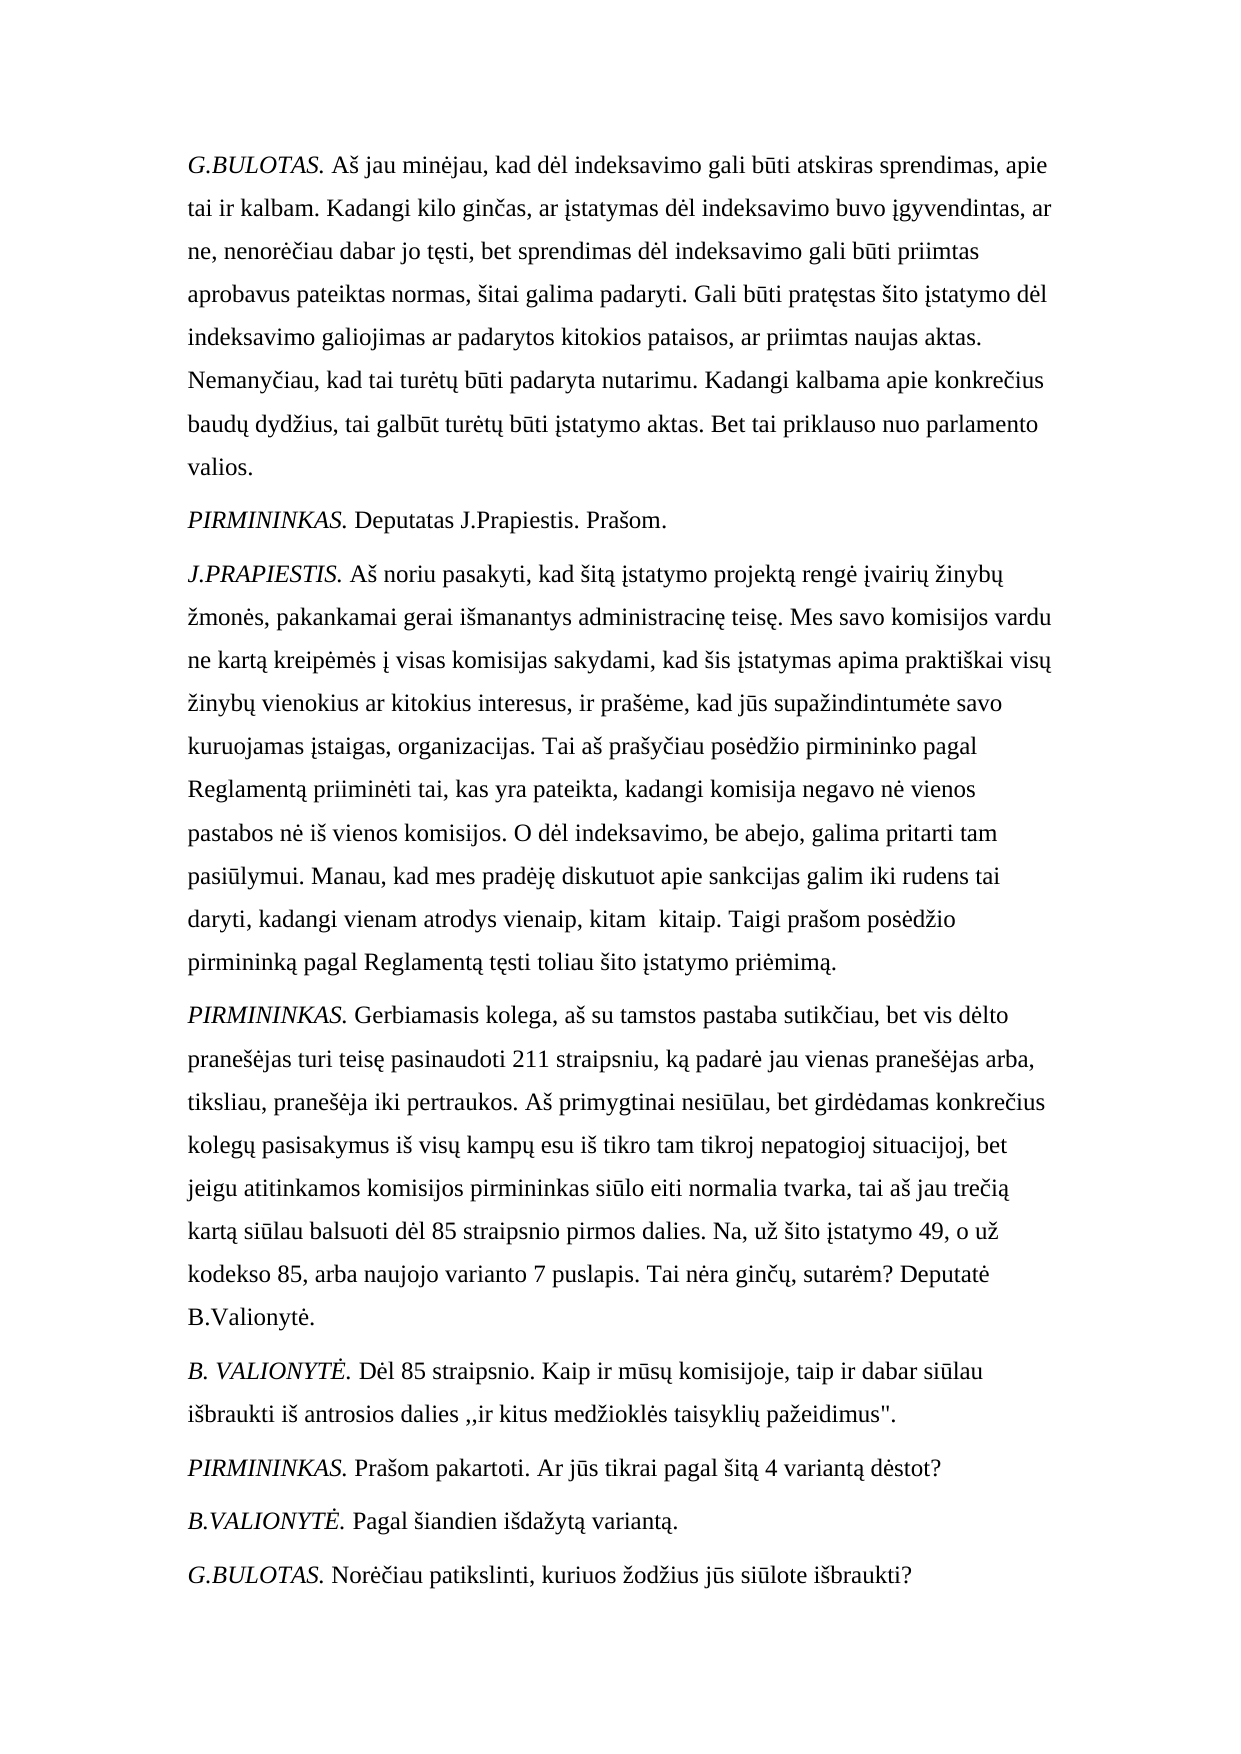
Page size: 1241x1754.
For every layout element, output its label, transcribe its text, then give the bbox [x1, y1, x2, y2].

text PIRMININKAS. Prašom pakartoti. Ar jūs tikrai pagal šitą 4 variantą dėstot? [187, 1453, 1053, 1481]
text B. VALIONYTĖ. Dėl 85 straipsnio. Kaip ir mūsų komisijoje, taip ir dabar siūlau išbraukti iš antrosios dalies ,,ir kitus medžioklės taisyklių pažeidimus". [187, 1356, 1053, 1428]
text G.BULOTAS. Aš jau minėjau, kad dėl indeksavimo gali būti atskiras sprendimas, apie tai ir kalbam. Kadangi kilo ginčas, ar įstatymas dėl indeksavimo buvo įgyvendintas, ar ne, nenorėčiau dabar jo tęsti, bet sprendimas dėl indeksavimo gali būti priimtas aprobavus pateiktas normas, šitai galima padaryti. Gali būti pratęstas šito įstatymo dėl indeksavimo galiojimas ar padarytos kitokios pataisos, ar priimtas naujas aktas. Nemanyčiau, kad tai turėtų būti padaryta nutarimu. Kadangi kalbama apie konkrečius baudų dydžius, tai galbūt turėtų būti įstatymo aktas. Bet tai priklauso nuo parlamento valios. [187, 150, 1053, 481]
text PIRMININKAS. Deputatas J.Prapiestis. Prašom. [187, 505, 1053, 534]
text J.PRAPIESTIS. Aš noriu pasakyti, kad šitą įstatymo projektą rengė įvairių žinybų žmonės, pakankamai gerai išmanantys administracinę teisę. Mes savo komisijos vardu ne kartą kreipėmės į visas komisijas sakydami, kad šis įstatymas apima praktiškai visų žinybų vienokius ar kitokius interesus, ir prašėme, kad jūs supažindintumėte savo kuruojamas įstaigas, organizacijas. Tai aš prašyčiau posėdžio pirmininko pagal Reglamentą priiminėti tai, kas yra pateikta, kadangi komisija negavo nė vienos pastabos nė iš vienos komisijos. O dėl indeksavimo, be abejo, galima pritarti tam pasiūlymui. Manau, kad mes pradėję diskutuot apie sankcijas galim iki rudens tai daryti, kadangi vienam atrodys vienaip, kitam kitaip. Taigi prašom posėdžio pirmininką pagal Reglamentą tęsti toliau šito įstatymo priėmimą. [187, 559, 1053, 976]
text G.BULOTAS. Norėčiau patikslinti, kuriuos žodžius jūs siūlote išbraukti? [187, 1560, 1053, 1588]
text PIRMININKAS. Gerbiamasis kolega, aš su tamstos pastaba sutikčiau, bet vis dėlto pranešėjas turi teisę pasinaudoti 211 straipsniu, ką padarė jau vienas pranešėjas arba, tiksliau, pranešėja iki pertraukos. Aš primygtinai nesiūlau, bet girdėdamas konkrečius kolegų pasisakymus iš visų kampų esu iš tikro tam tikroj nepatogioj situacijoj, bet jeigu atitinkamos komisijos pirmininkas siūlo eiti normalia tvarka, tai aš jau trečią kartą siūlau balsuoti dėl 85 straipsnio pirmos dalies. Na, už šito įstatymo 49, o už kodekso 85, arba naujojo varianto 7 puslapis. Tai nėra ginčų, sutarėm? Deputatė B.Valionytė. [187, 1001, 1053, 1331]
text B.VALIONYTĖ. Pagal šiandien išdažytą variantą. [187, 1506, 1053, 1535]
